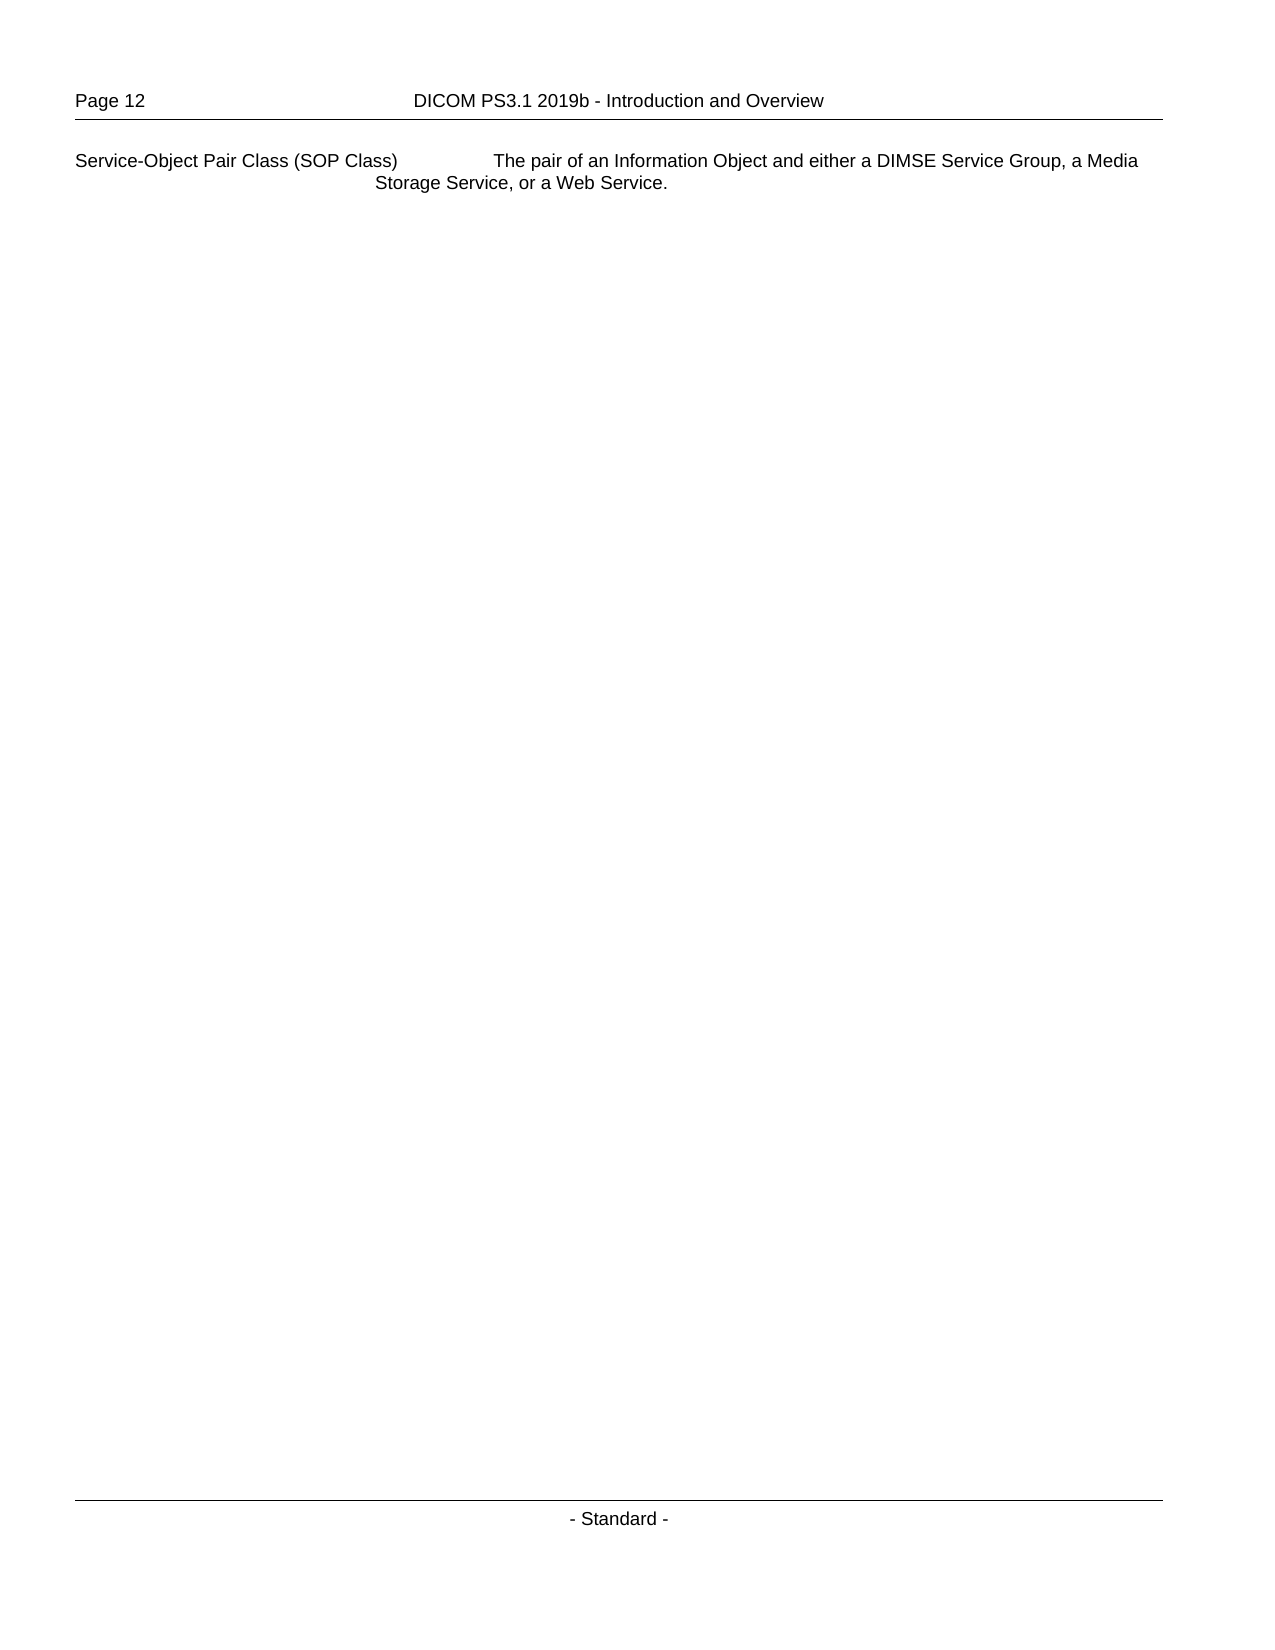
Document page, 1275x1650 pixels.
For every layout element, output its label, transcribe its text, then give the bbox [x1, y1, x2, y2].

text Service-Object Pair Class (SOP Class) The pair of an Information Object and either a DIMSE Service Group, a Media Storage Service, or a Web Service. [75, 150, 1162, 193]
